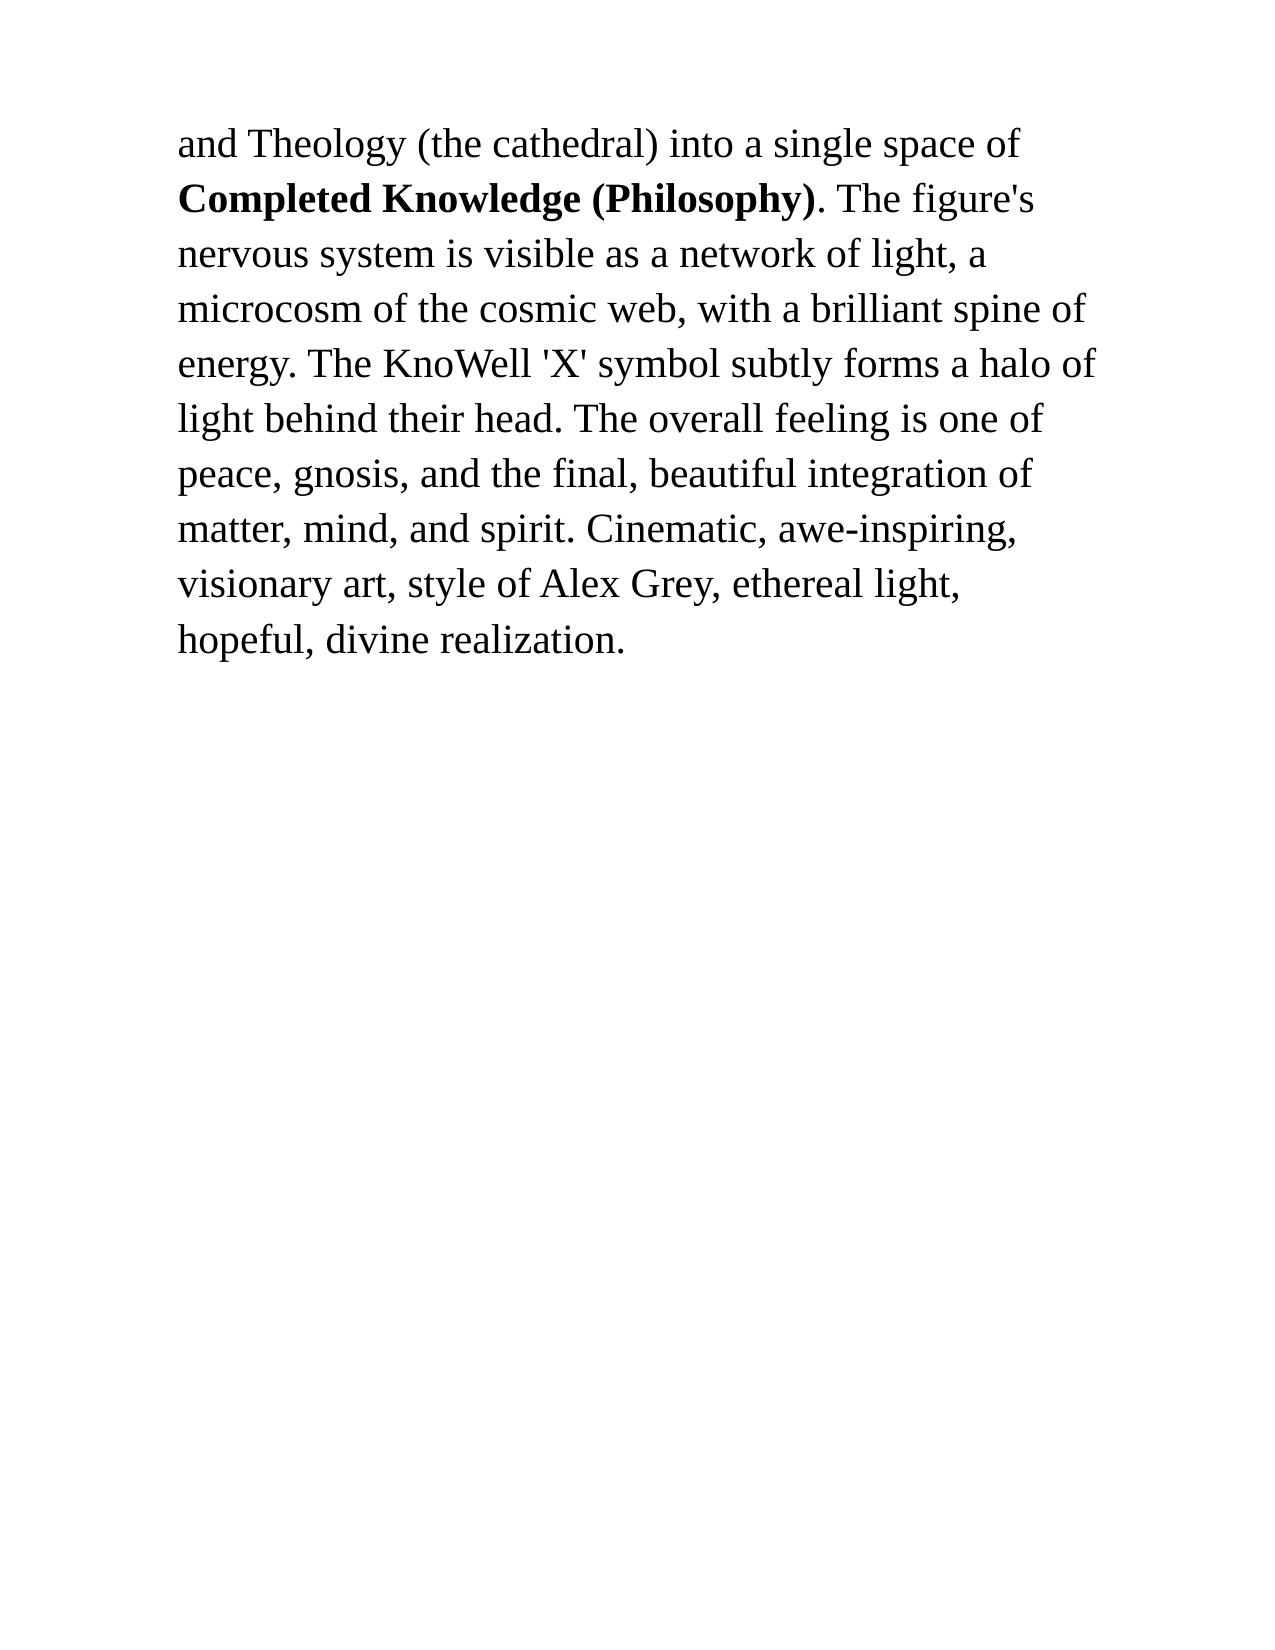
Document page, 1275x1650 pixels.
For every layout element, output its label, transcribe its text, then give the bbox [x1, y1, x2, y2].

text and Theology (the cathedral) into a single space of Completed Knowledge (Philosophy). The figure's nervous system is visible as a network of light, a microcosm of the cosmic web, with a brilliant spine of energy. The KnoWell 'X' symbol subtly forms a halo of light behind their head. The overall feeling is one of peace, gnosis, and the final, beautiful integration of matter, mind, and spirit. Cinematic, awe-inspiring, visionary art, style of Alex Grey, ethereal light, hopeful, divine realization. [177, 118, 1098, 662]
